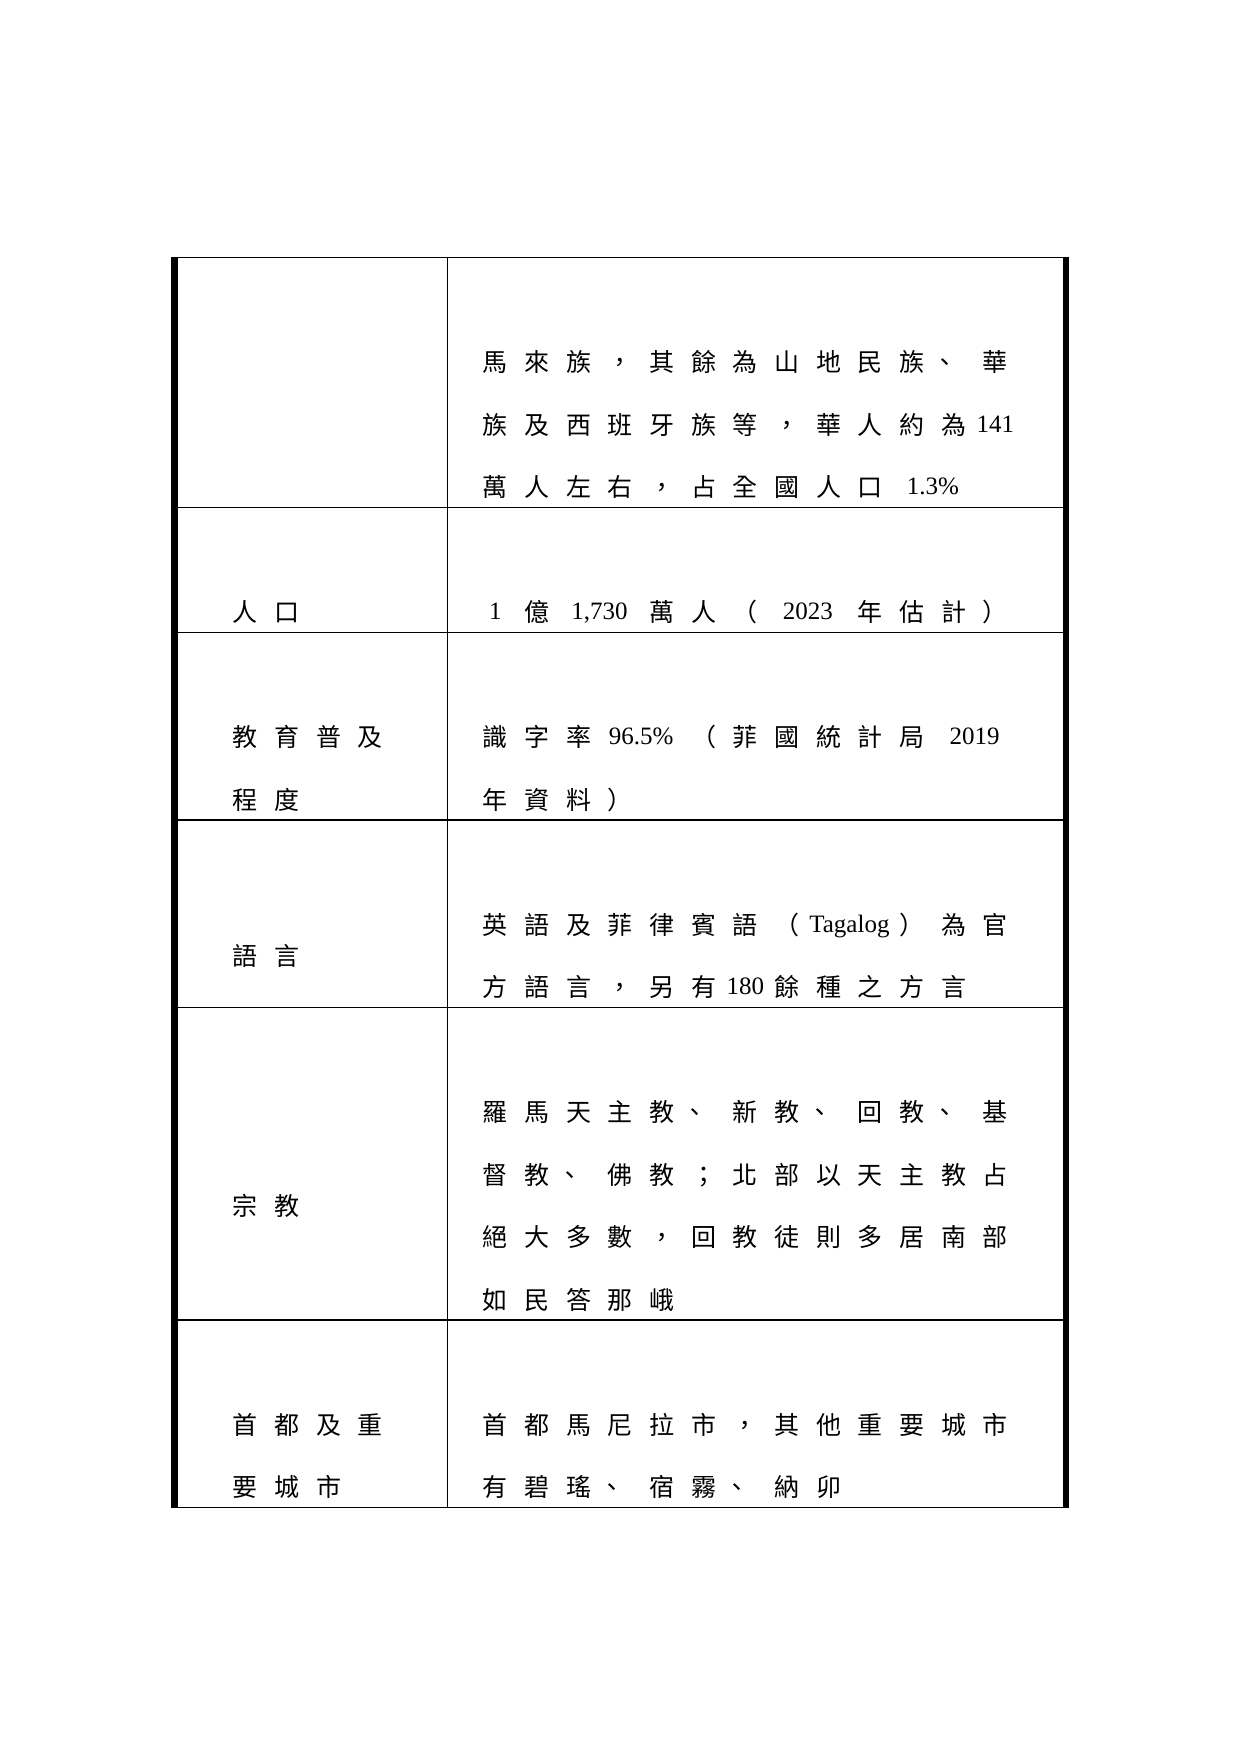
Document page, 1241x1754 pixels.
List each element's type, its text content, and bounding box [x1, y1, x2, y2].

table_cell 1億1,730萬人（2023年估計） [448, 508, 1063, 632]
table_cell 首都馬尼拉市，其他重要城市有碧瑤、宿霧、納卯 [448, 1321, 1063, 1507]
table_cell 馬來族，其餘為山地民族、華族及西班牙族等，華人約為141萬人左右，占全國人口1.3% [448, 258, 1063, 507]
table_cell 宗教 [178, 1008, 447, 1319]
table_cell [178, 258, 447, 507]
table_cell 首都及重要城市 [178, 1321, 447, 1507]
table_cell 羅馬天主教、新教、回教、基督教、佛教；北部以天主教占絕大多數，回教徒則多居南部如民答那峨 [448, 1008, 1063, 1319]
table_cell 人口 [178, 508, 447, 632]
table_cell 識字率96.5%（菲國統計局2019年資料） [448, 633, 1063, 819]
table_cell 教育普及程度 [178, 633, 447, 819]
table_cell 語言 [178, 821, 447, 1007]
table_cell 英語及菲律賓語（Tagalog）為官方語言，另有180餘種之方言 [448, 821, 1063, 1007]
